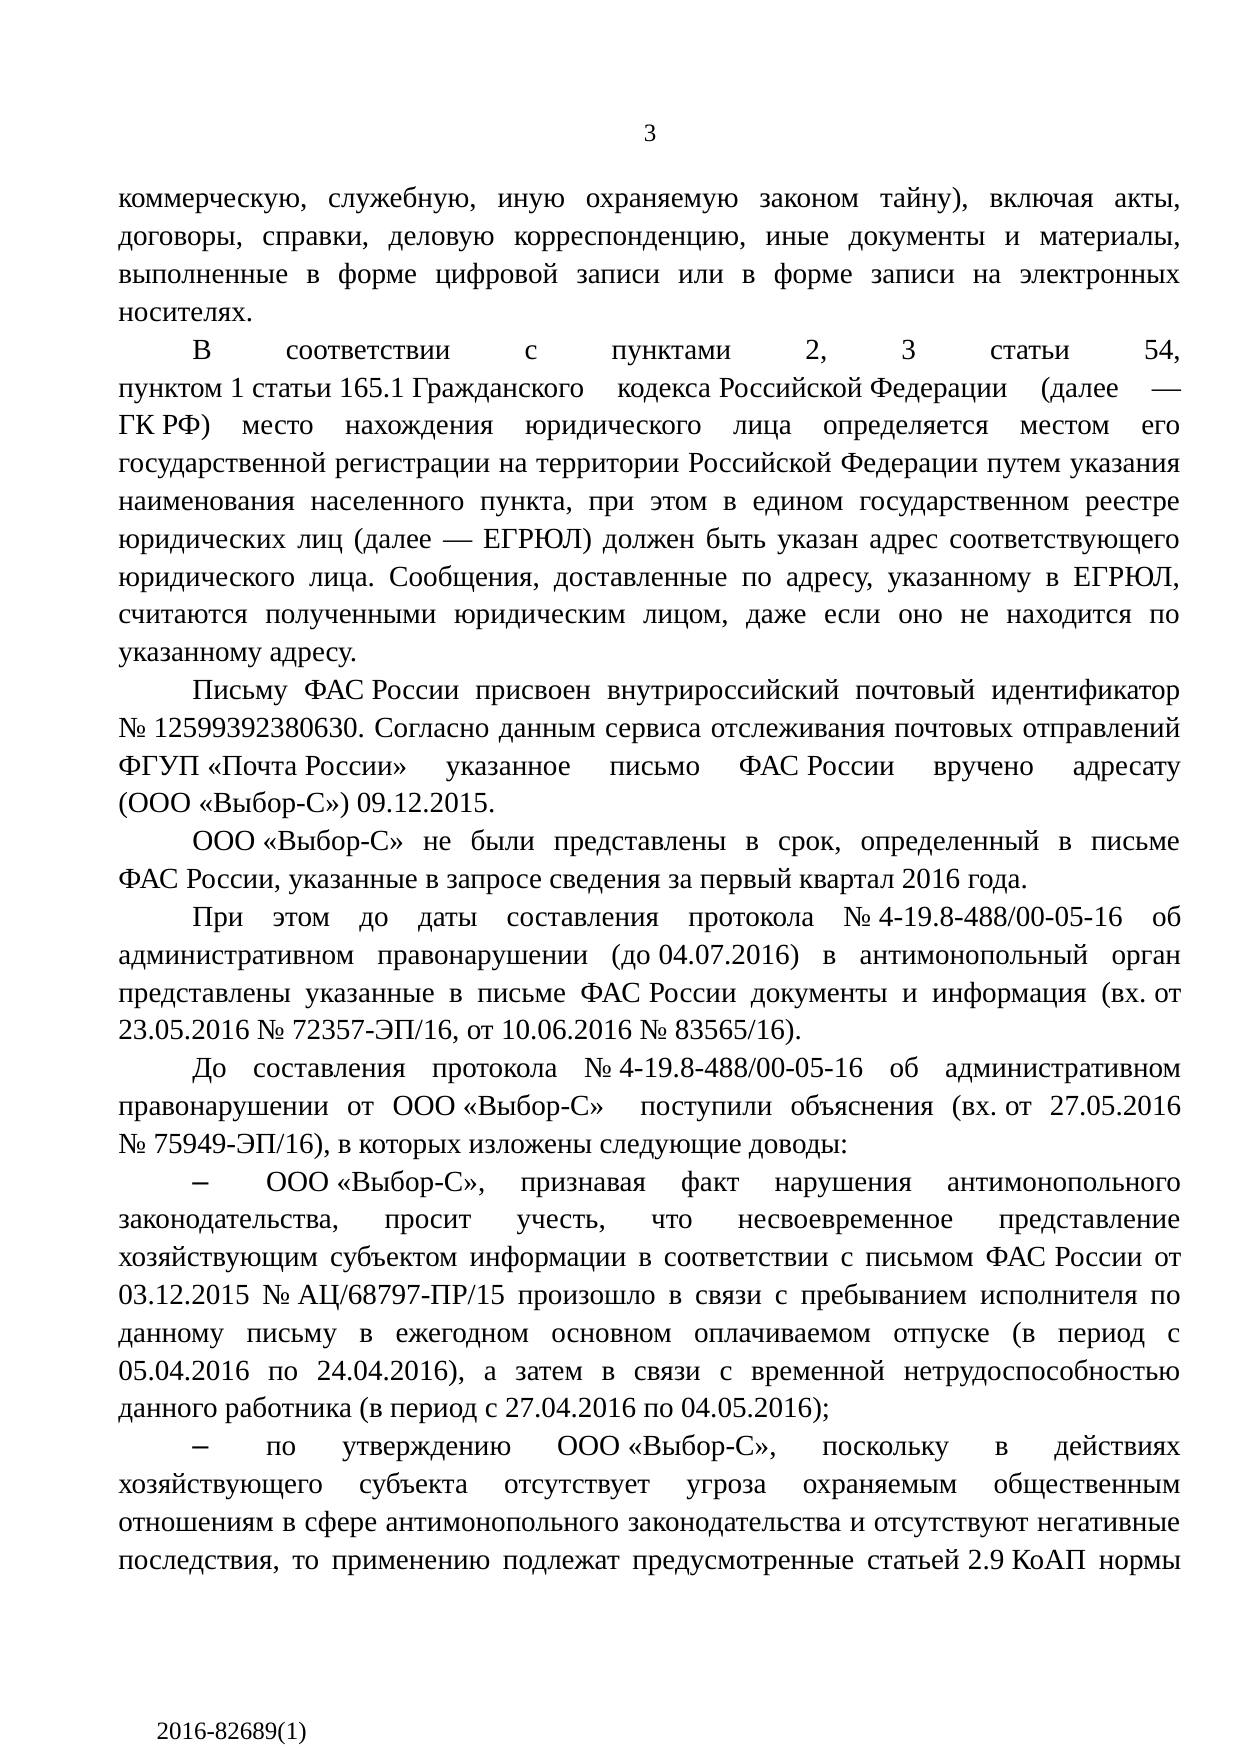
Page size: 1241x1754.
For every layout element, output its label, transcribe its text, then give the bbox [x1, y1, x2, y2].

text коммерческую, служебную, иную охраняемую законом тайну), включая акты, договоры, справки, деловую корреспонденцию, иные документы и материалы, выполненные в форме цифровой записи или в форме записи на электронных носителях. [118, 176, 1181, 328]
text Письму ФАС России присвоен внутрироссийский почтовый идентификатор № 12599392380630. Согласно данным сервиса отслеживания почтовых отправлений ФГУП «Почта России» указанное письмо ФАС России вручено адресату (ООО «Выбор-С») 09.12.2015. [118, 668, 1181, 819]
list ООО «Выбор-С», признавая факт нарушения антимонопольного законодательства, просит учесть, что несвоевременное представление хозяйствующим субъектом информации в соответствии с письмом ФАС России от 03.12.2015 № АЦ/68797-ПР/15 произошло в связи с пребыванием исполнителя по данному письму в ежегодном основном оплачиваемом отпуске (в период с 05.04.2016 по 24.04.2016), а затем в связи с временной нетрудоспособностью данного работника (в период с 27.04.2016 по 04.05.2016); [118, 1159, 1181, 1424]
text ООО «Выбор-С» не были представлены в срок, определенный в письме ФАС России, указанные в запросе сведения за первый квартал 2016 года. [118, 819, 1181, 895]
list по утверждению ООО «Выбор-С», поскольку в действиях хозяйствующего субъекта отсутствует угроза охраняемым общественным отношениям в сфере антимонопольного законодательства и отсутствуют негативные последствия, то применению подлежат предусмотренные статьей 2.9 КоАП нормы [118, 1424, 1181, 1575]
text До составления протокола № 4-19.8-488/00-05-16 об административном правонарушении от ООО «Выбор-С» поступили объяснения (вх. от 27.05.2016 № 75949-ЭП/16), в которых изложены следующие доводы: [118, 1046, 1181, 1159]
text При этом до даты составления протокола № 4-19.8-488/00-05-16 об административном правонарушении (до 04.07.2016) в антимонопольный орган представлены указанные в письме ФАС России документы и информация (вх. от 23.05.2016 № 72357-ЭП/16, от 10.06.2016 № 83565/16). [118, 895, 1181, 1046]
text В соответствии с пунктами 2, 3 статьи 54, пунктом 1 статьи 165.1 Гражданского кодекса Российской Федерации (далее — ГК РФ) место нахождения юридического лица определяется местом его государственной регистрации на территории Российской Федерации путем указания наименования населенного пункта, при этом в едином государственном реестре юридических лиц (далее — ЕГРЮЛ) должен быть указан адрес соответствующего юридического лица. Сообщения, доставленные по адресу, указанному в ЕГРЮЛ, считаются полученными юридическим лицом, даже если оно не находится по указанному адресу. [118, 328, 1181, 668]
